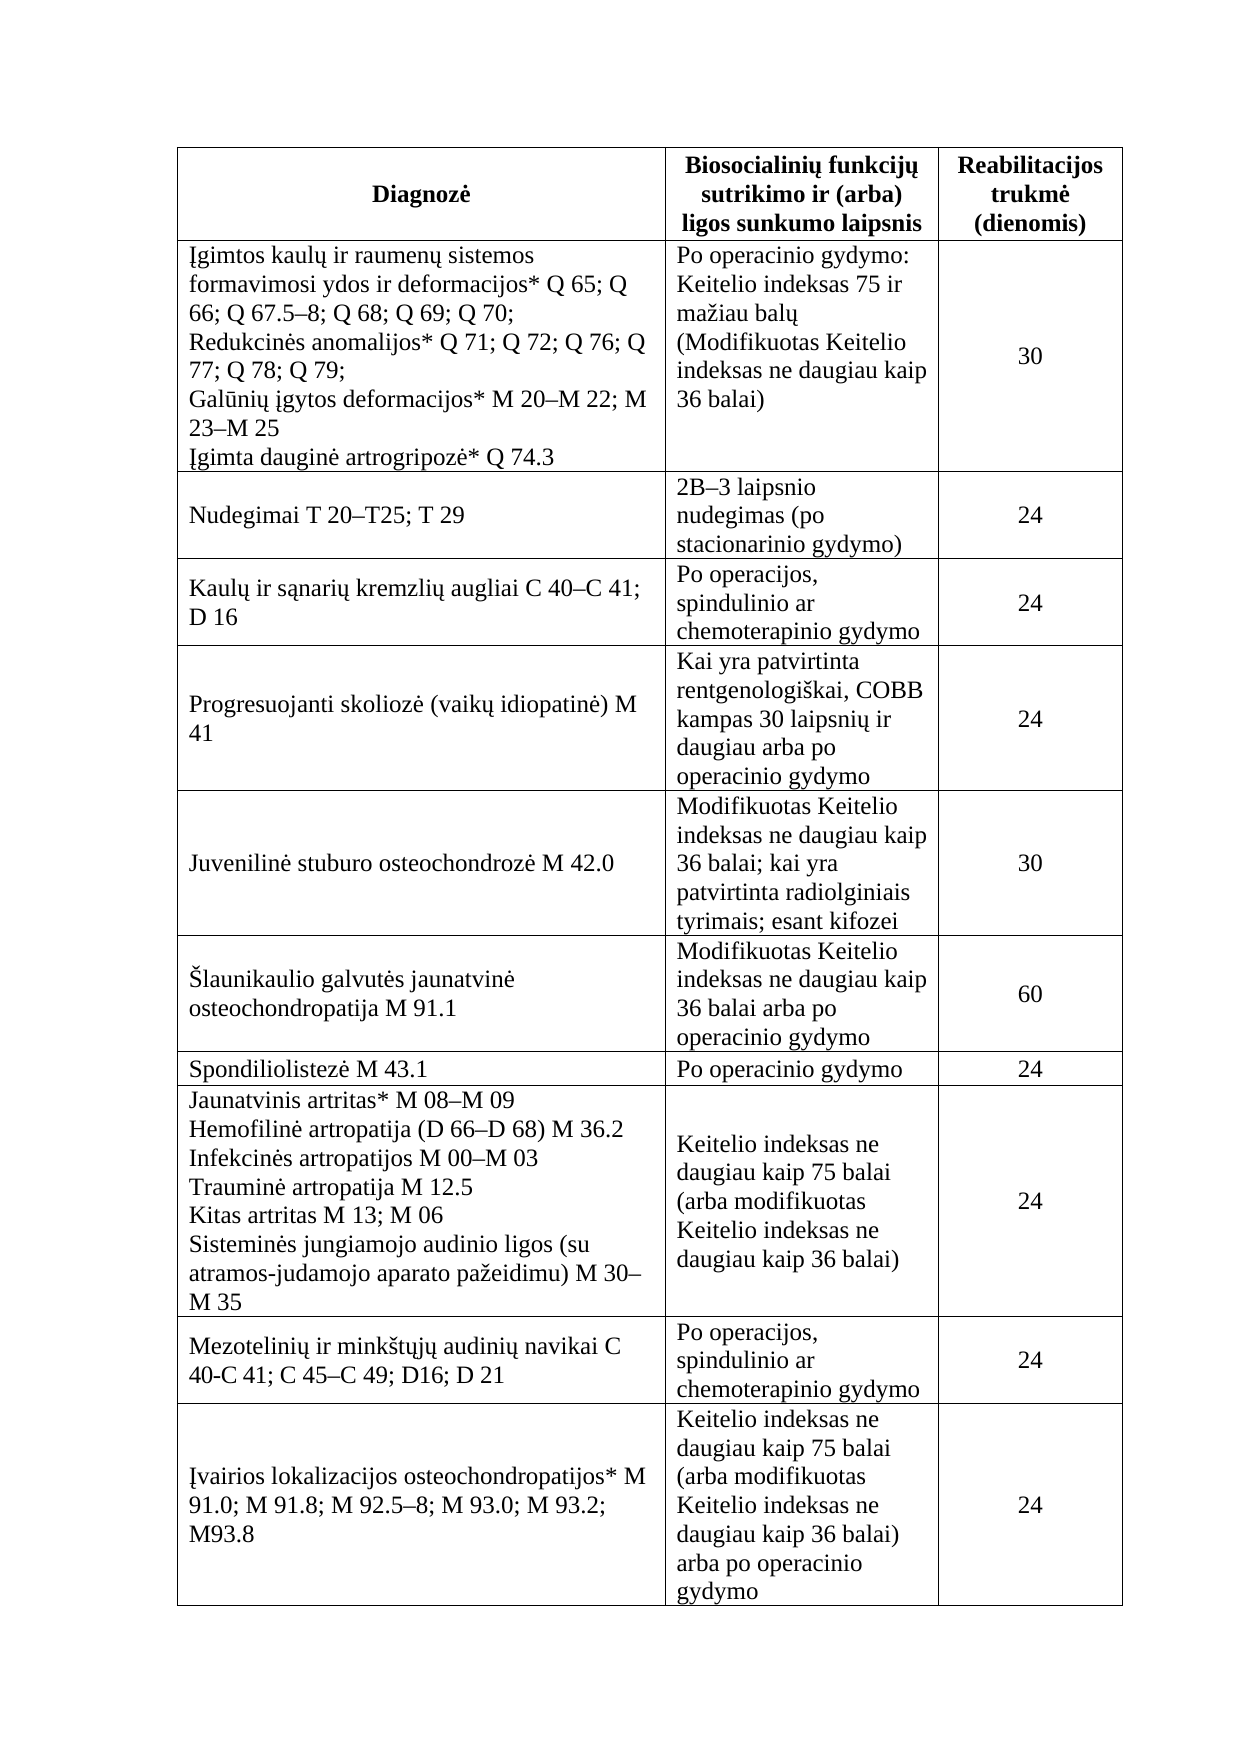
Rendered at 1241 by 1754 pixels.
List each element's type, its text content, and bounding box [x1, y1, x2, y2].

table_cell Mezotelinių ir minkštųjų audinių navikai C 40-C 41; C 45–C 49; D16; D 21 [178, 1317, 665, 1403]
table_cell Po operacinio gydymo [666, 1052, 938, 1084]
table_cell 30 [939, 791, 1122, 935]
table_cell 24 [939, 1052, 1122, 1084]
table_header Reabilitacijos trukmė (dienomis) [939, 148, 1122, 239]
table_cell Šlaunikaulio galvutės jaunatvinė osteochondropatija M 91.1 [178, 936, 665, 1051]
table_cell Keitelio indeksas ne daugiau kaip 75 balai (arba modifikuotas Keitelio indeksas ne daugiau kaip 36 balai) [666, 1086, 938, 1316]
table_cell Po operacijos, spindulinio ar chemoterapinio gydymo [666, 1317, 938, 1403]
table_header Diagnozė [178, 148, 665, 239]
table_cell 30 [939, 241, 1122, 471]
table_cell 2B–3 laipsnio nudegimas (po stacionarinio gydymo) [666, 472, 938, 558]
table_cell Įgimtos kaulų ir raumenų sistemos formavimosi ydos ir deformacijos* Q 65; Q 66; Q 67.5–8; Q 68; Q 69; Q 70; Redukcinės anomalijos* Q 71; Q 72; Q 76; Q 77; Q 78; Q 79; Galūnių įgytos deformacijos* M 20–M 22; M 23–M 25 Įgimta dauginė artrogripozė* Q 74.3 [178, 241, 665, 471]
table_cell 24 [939, 1086, 1122, 1316]
table_cell Juvenilinė stuburo osteochondrozė M 42.0 [178, 791, 665, 935]
table_cell Progresuojanti skoliozė (vaikų idiopatinė) M 41 [178, 646, 665, 790]
table_cell Keitelio indeksas ne daugiau kaip 75 balai (arba modifikuotas Keitelio indeksas ne daugiau kaip 36 balai) arba po operacinio gydymo [666, 1404, 938, 1605]
table_cell Nudegimai T 20–T25; T 29 [178, 472, 665, 558]
table_cell Kaulų ir sąnarių kremzlių augliai C 40–C 41; D 16 [178, 559, 665, 645]
table_cell 24 [939, 646, 1122, 790]
table_cell 24 [939, 559, 1122, 645]
table_cell Modifikuotas Keitelio indeksas ne daugiau kaip 36 balai arba po operacinio gydymo [666, 936, 938, 1051]
table_cell Modifikuotas Keitelio indeksas ne daugiau kaip 36 balai; kai yra patvirtinta radiolginiais tyrimais; esant kifozei [666, 791, 938, 935]
table_cell Kai yra patvirtinta rentgenologiškai, COBB kampas 30 laipsnių ir daugiau arba po operacinio gydymo [666, 646, 938, 790]
table_cell Jaunatvinis artritas* M 08–M 09 Hemofilinė artropatija (D 66–D 68) M 36.2 Infekcinės artropatijos M 00–M 03 Trauminė artropatija M 12.5 Kitas artritas M 13; M 06 Sisteminės jungiamojo audinio ligos (su atramos-judamojo aparato pažeidimu) M 30–M 35 [178, 1086, 665, 1316]
table_cell 24 [939, 1404, 1122, 1605]
table_cell Po operacinio gydymo: Keitelio indeksas 75 ir mažiau balų (Modifikuotas Keitelio indeksas ne daugiau kaip 36 balai) [666, 241, 938, 471]
table_cell Spondiliolistezė M 43.1 [178, 1052, 665, 1084]
table_cell Įvairios lokalizacijos osteochondropatijos* M 91.0; M 91.8; M 92.5–8; M 93.0; M 93.2; M93.8 [178, 1404, 665, 1605]
table_cell 24 [939, 1317, 1122, 1403]
table_header Biosocialinių funkcijų sutrikimo ir (arba) ligos sunkumo laipsnis [666, 148, 938, 239]
table_cell 24 [939, 472, 1122, 558]
table_cell Po operacijos, spindulinio ar chemoterapinio gydymo [666, 559, 938, 645]
table_cell 60 [939, 936, 1122, 1051]
